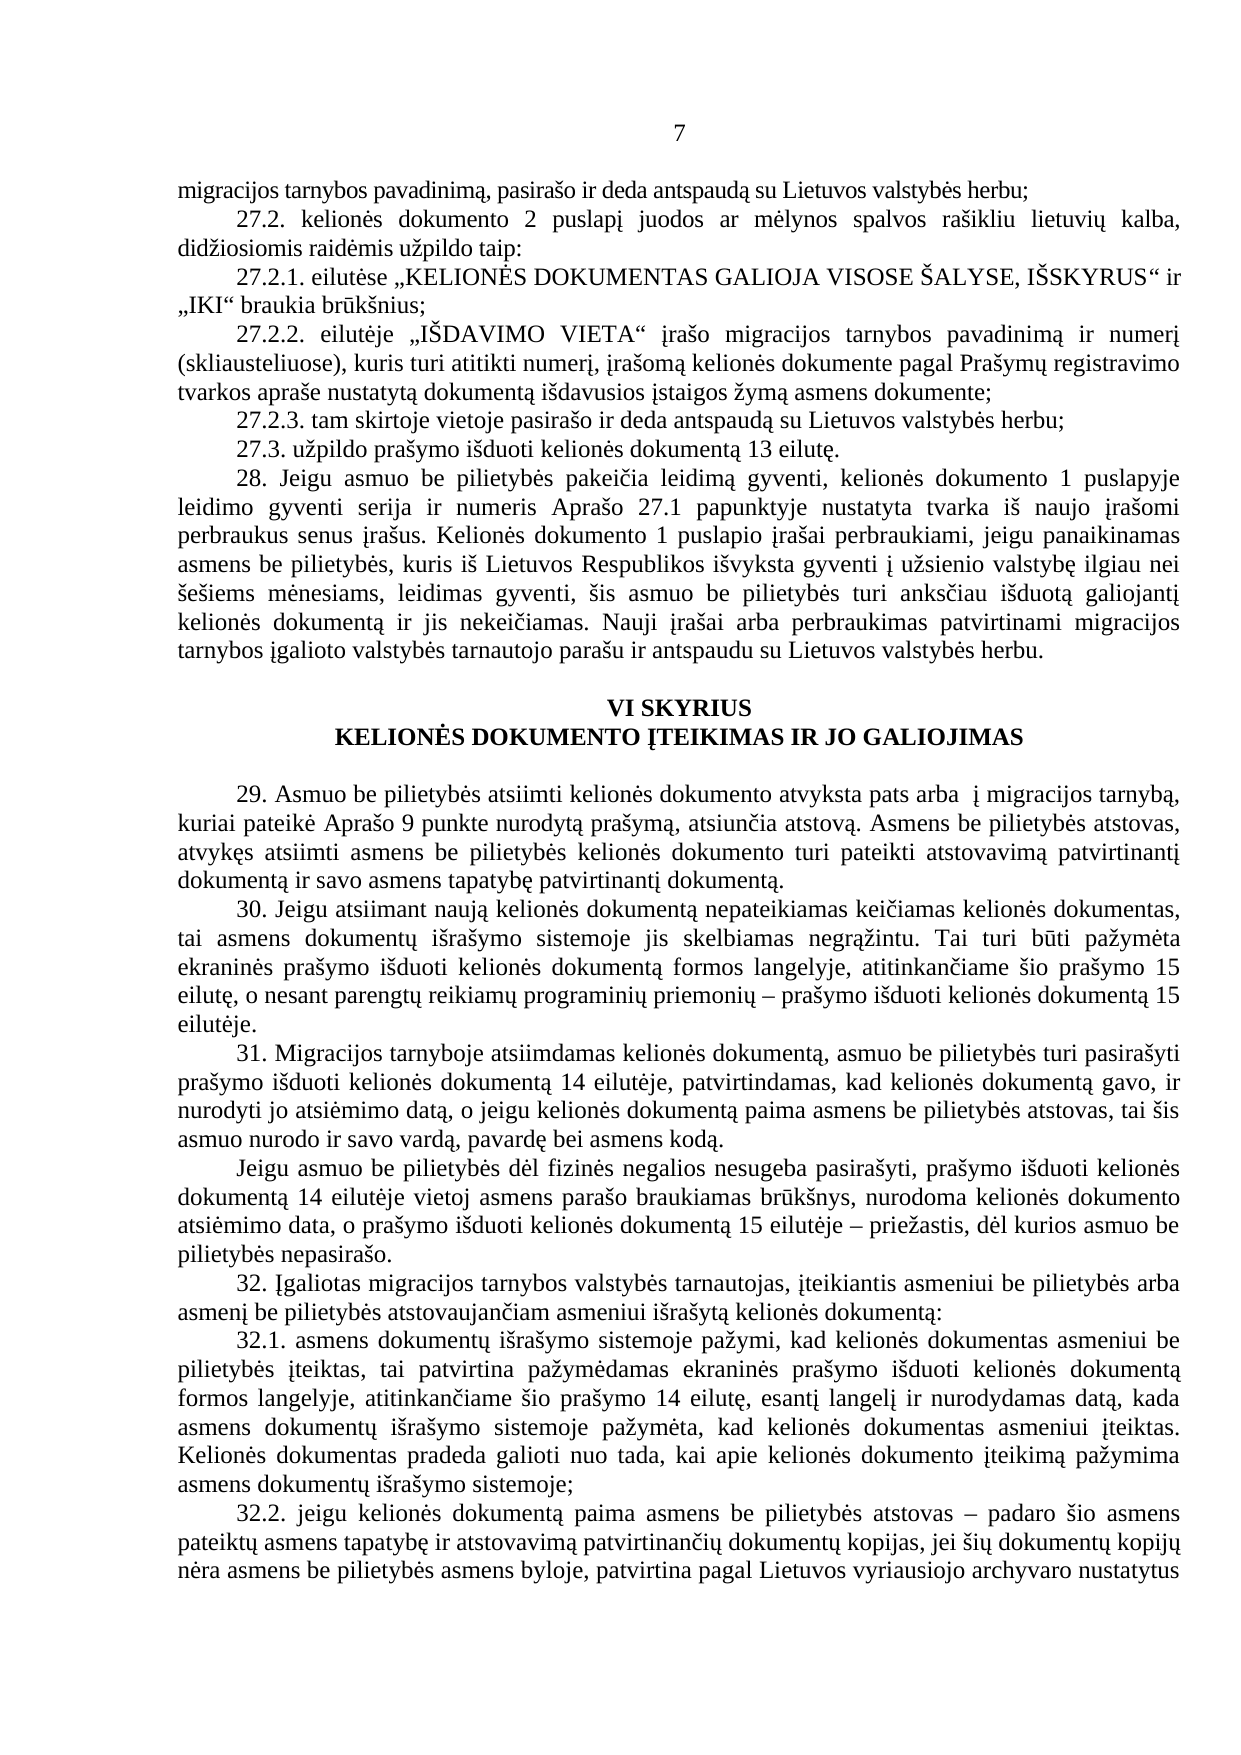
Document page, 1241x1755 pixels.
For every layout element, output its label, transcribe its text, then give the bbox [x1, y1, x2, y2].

text 27.2.3. tam skirtoje vietoje pasirašo ir deda antspaudą su Lietuvos valstybės herbu; [177, 406, 1181, 434]
text 27.3. užpildo prašymo išduoti kelionės dokumentą 13 eilutę. [177, 434, 1181, 463]
text 27.2.1. eilutėse „Kelionės dokumentas galioja visose šalyse, išskyrus“ ir „iki“ braukia brūkšnius; [177, 262, 1181, 319]
text 32. Įgaliotas migracijos tarnybos valstybės tarnautojas, įteikiantis asmeniui be pilietybės arba asmenį be pilietybės atstovaujančiam asmeniui išrašytą kelionės dokumentą: [177, 1268, 1181, 1326]
text 27.2. kelionės dokumento 2 puslapį juodos ar mėlynos spalvos rašikliu lietuvių kalba, didžiosiomis raidėmis užpildo taip: [177, 204, 1181, 262]
text migracijos tarnybos pavadinimą, pasirašo ir deda antspaudą su Lietuvos valstybės herbu; [177, 176, 1181, 204]
text 28. Jeigu asmuo be pilietybės pakeičia leidimą gyventi, kelionės dokumento 1 puslapyje leidimo gyventi serija ir numeris Aprašo 27.1 papunktyje nustatyta tvarka iš naujo įrašomi perbraukus senus įrašus. Kelionės dokumento 1 puslapio įrašai perbraukiami, jeigu panaikinamas asmens be pilietybės, kuris iš Lietuvos Respublikos išvyksta gyventi į užsienio valstybę ilgiau nei šešiems mėnesiams, leidimas gyventi, šis asmuo be pilietybės turi anksčiau išduotą galiojantį kelionės dokumentą ir jis nekeičiamas. Nauji įrašai arba perbraukimas patvirtinami migracijos tarnybos įgalioto valstybės tarnautojo parašu ir antspaudu su Lietuvos valstybės herbu. [177, 463, 1181, 664]
text Jeigu asmuo be pilietybės dėl fizinės negalios nesugeba pasirašyti, prašymo išduoti kelionės dokumentą 14 eilutėje vietoj asmens parašo braukiamas brūkšnys, nurodoma kelionės dokumento atsiėmimo data, o prašymo išduoti kelionės dokumentą 15 eilutėje – priežastis, dėl kurios asmuo be pilietybės nepasirašo. [177, 1153, 1181, 1268]
text 29. Asmuo be pilietybės atsiimti kelionės dokumento atvyksta pats arba į migracijos tarnybą, kuriai pateikė Aprašo 9 punkte nurodytą prašymą, atsiunčia atstovą. Asmens be pilietybės atstovas, atvykęs atsiimti asmens be pilietybės kelionės dokumento turi pateikti atstovavimą patvirtinantį dokumentą ir savo asmens tapatybę patvirtinantį dokumentą. [177, 779, 1181, 894]
text 32.1. asmens dokumentų išrašymo sistemoje pažymi, kad kelionės dokumentas asmeniui be pilietybės įteiktas, tai patvirtina pažymėdamas ekraninės prašymo išduoti kelionės dokumentą formos langelyje, atitinkančiame šio prašymo 14 eilutę, esantį langelį ir nurodydamas datą, kada asmens dokumentų išrašymo sistemoje pažymėta, kad kelionės dokumentas asmeniui įteiktas. Kelionės dokumentas pradeda galioti nuo tada, kai apie kelionės dokumento įteikimą pažymima asmens dokumentų išrašymo sistemoje; [177, 1326, 1181, 1498]
text 31. Migracijos tarnyboje atsiimdamas kelionės dokumentą, asmuo be pilietybės turi pasirašyti prašymo išduoti kelionės dokumentą 14 eilutėje, patvirtindamas, kad kelionės dokumentą gavo, ir nurodyti jo atsiėmimo datą, o jeigu kelionės dokumentą paima asmens be pilietybės atstovas, tai šis asmuo nurodo ir savo vardą, pavardę bei asmens kodą. [177, 1038, 1181, 1153]
text 32.2. jeigu kelionės dokumentą paima asmens be pilietybės atstovas – padaro šio asmens pateiktų asmens tapatybę ir atstovavimą patvirtinančių dokumentų kopijas, jei šių dokumentų kopijų nėra asmens be pilietybės asmens byloje, patvirtina pagal Lietuvos vyriausiojo archyvaro nustatytus [177, 1498, 1181, 1584]
text KELIONĖS DOKUMENTO ĮTEIKIMAS IR JO GALIOJIMAS [177, 722, 1181, 751]
text 30. Jeigu atsiimant naują kelionės dokumentą nepateikiamas keičiamas kelionės dokumentas, tai asmens dokumentų išrašymo sistemoje jis skelbiamas negrąžintu. Tai turi būti pažymėta ekraninės prašymo išduoti kelionės dokumentą formos langelyje, atitinkančiame šio prašymo 15 eilutę, o nesant parengtų reikiamų programinių priemonių – prašymo išduoti kelionės dokumentą 15 eilutėje. [177, 894, 1181, 1038]
text VI skyrius [177, 693, 1181, 722]
text 27.2.2. eilutėje „IŠDAVIMO VIETA“ įrašo migracijos tarnybos pavadinimą ir numerį (skliausteliuose), kuris turi atitikti numerį, įrašomą kelionės dokumente pagal Prašymų registravimo tvarkos apraše nustatytą dokumentą išdavusios įstaigos žymą asmens dokumente; [177, 319, 1181, 406]
